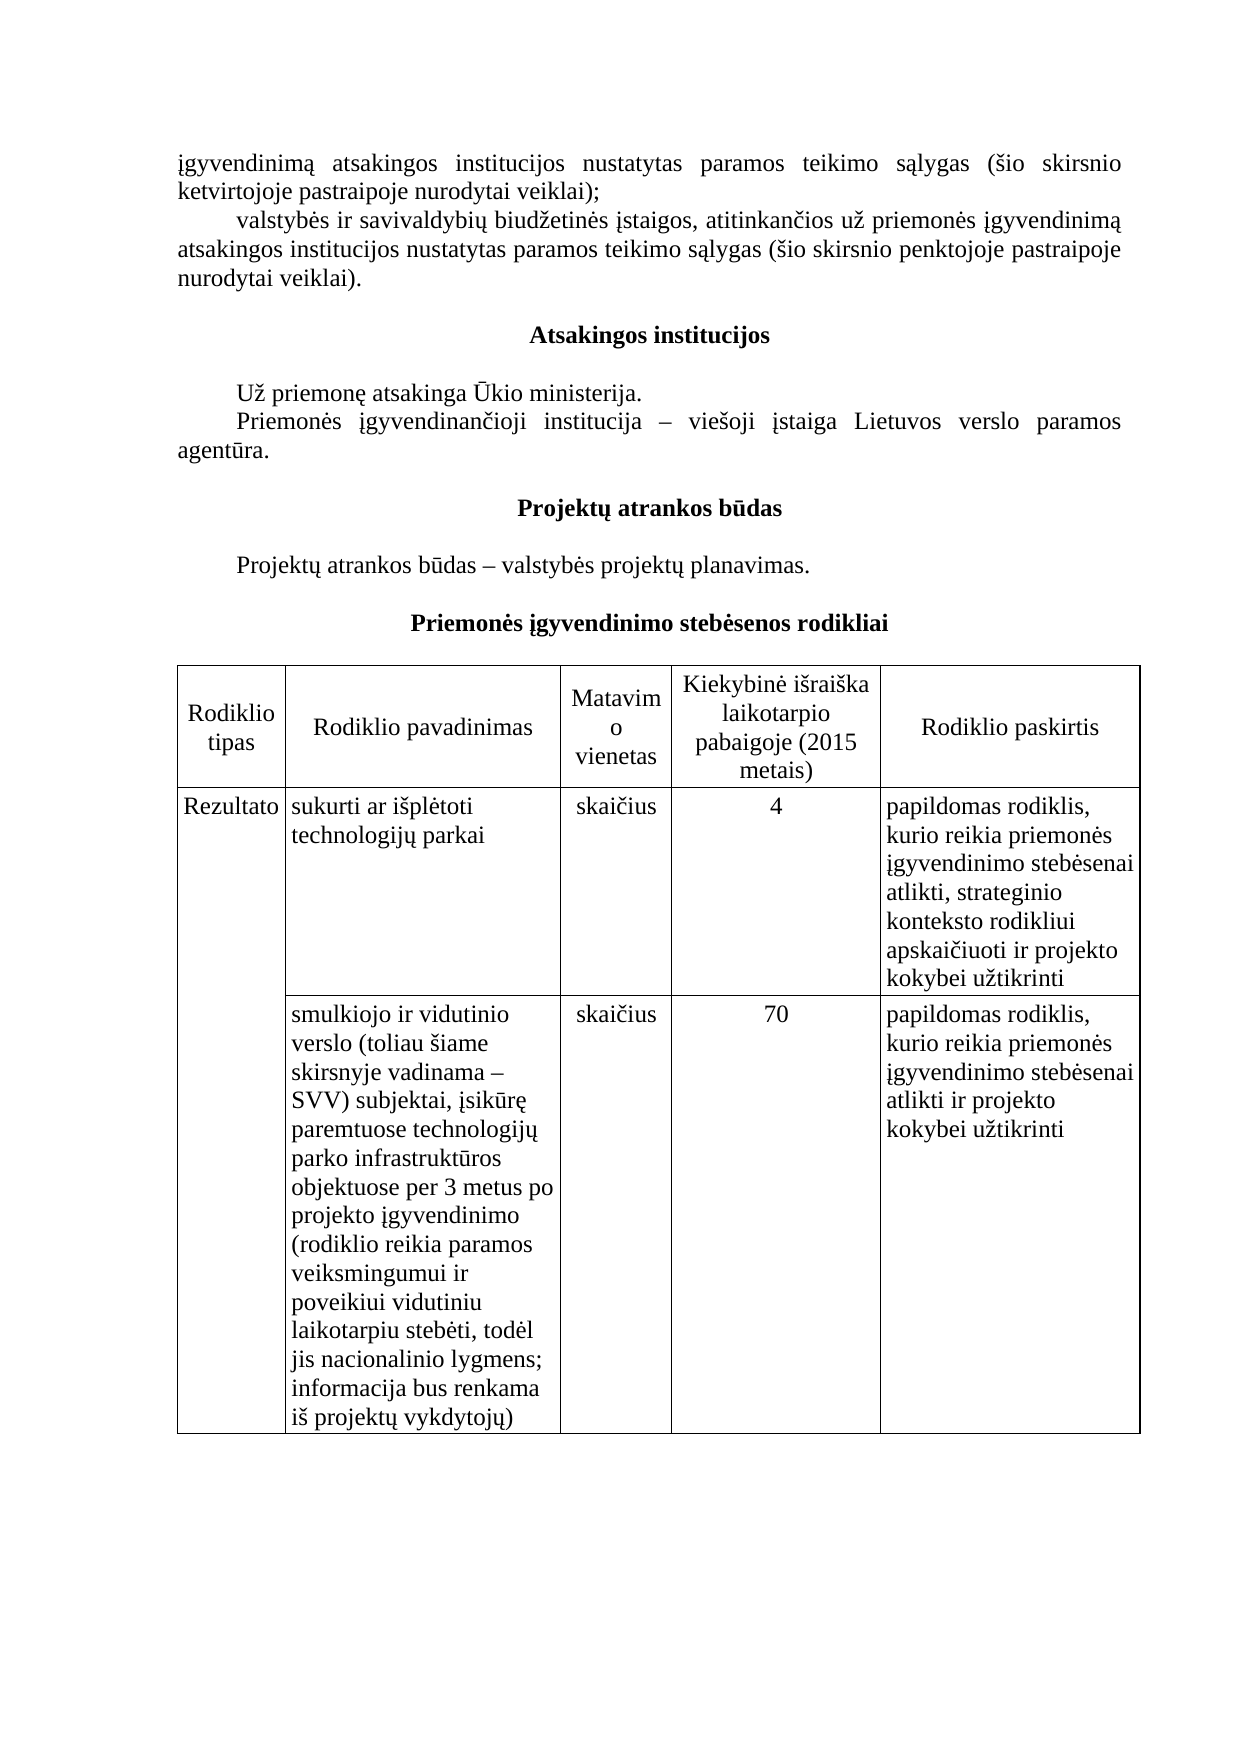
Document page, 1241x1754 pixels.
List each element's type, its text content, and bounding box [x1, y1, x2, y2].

text Už priemonę atsakinga Ūkio ministerija. [177, 378, 1122, 406]
text valstybės ir savivaldybių biudžetinės įstaigos, atitinkančios už priemonės įgyvendinimą atsakingos institucijos nustatytas paramos teikimo sąlygas (šio skirsnio penktojoje pastraipoje nurodytai veiklai). [177, 205, 1122, 291]
text Projektų atrankos būdas [177, 493, 1122, 521]
text Projektų atrankos būdas – valstybės projektų planavimas. [177, 550, 1122, 579]
table_cell 4 [672, 788, 880, 995]
table_header Matavimo vienetas [561, 666, 671, 787]
table_cell skaičius [561, 788, 671, 995]
table_header Rodiklio tipas [178, 666, 285, 787]
table_cell smulkiojo ir vidutinio verslo (toliau šiame skirsnyje vadinama – SVV) subjektai, įsikūrę paremtuose technologijų parko infrastruktūros objektuose per 3 metus po projekto įgyvendinimo (rodiklio reikia paramos veiksmingumui ir poveikiui vidutiniu laikotarpiu stebėti, todėl jis nacionalinio lygmens; informacija bus renkama iš projektų vykdytojų) [286, 996, 560, 1433]
table_cell skaičius [561, 996, 671, 1433]
table_cell papildomas rodiklis, kurio reikia priemonės įgyvendinimo stebėsenai atlikti, strateginio konteksto rodikliui apskaičiuoti ir projekto kokybei užtikrinti [881, 788, 1139, 995]
table_cell Rezultato [178, 788, 285, 1433]
table_cell sukurti ar išplėtoti technologijų parkai [286, 788, 560, 995]
table_cell papildomas rodiklis, kurio reikia priemonės įgyvendinimo stebėsenai atlikti ir projekto kokybei užtikrinti [881, 996, 1139, 1433]
text Priemonės įgyvendinimo stebėsenos rodikliai [177, 608, 1122, 636]
table_header Rodiklio paskirtis [881, 666, 1139, 787]
text įgyvendinimą atsakingos institucijos nustatytas paramos teikimo sąlygas (šio skirsnio ketvirtojoje pastraipoje nurodytai veiklai); [177, 148, 1122, 205]
table_header Kiekybinė išraiška laikotarpio pabaigoje (2015 metais) [672, 666, 880, 787]
table_header Rodiklio pavadinimas [286, 666, 560, 787]
text Atsakingos institucijos [177, 320, 1122, 349]
table_cell 70 [672, 996, 880, 1433]
text Priemonės įgyvendinančioji institucija – viešoji įstaiga Lietuvos verslo paramos agentūra. [177, 406, 1122, 464]
